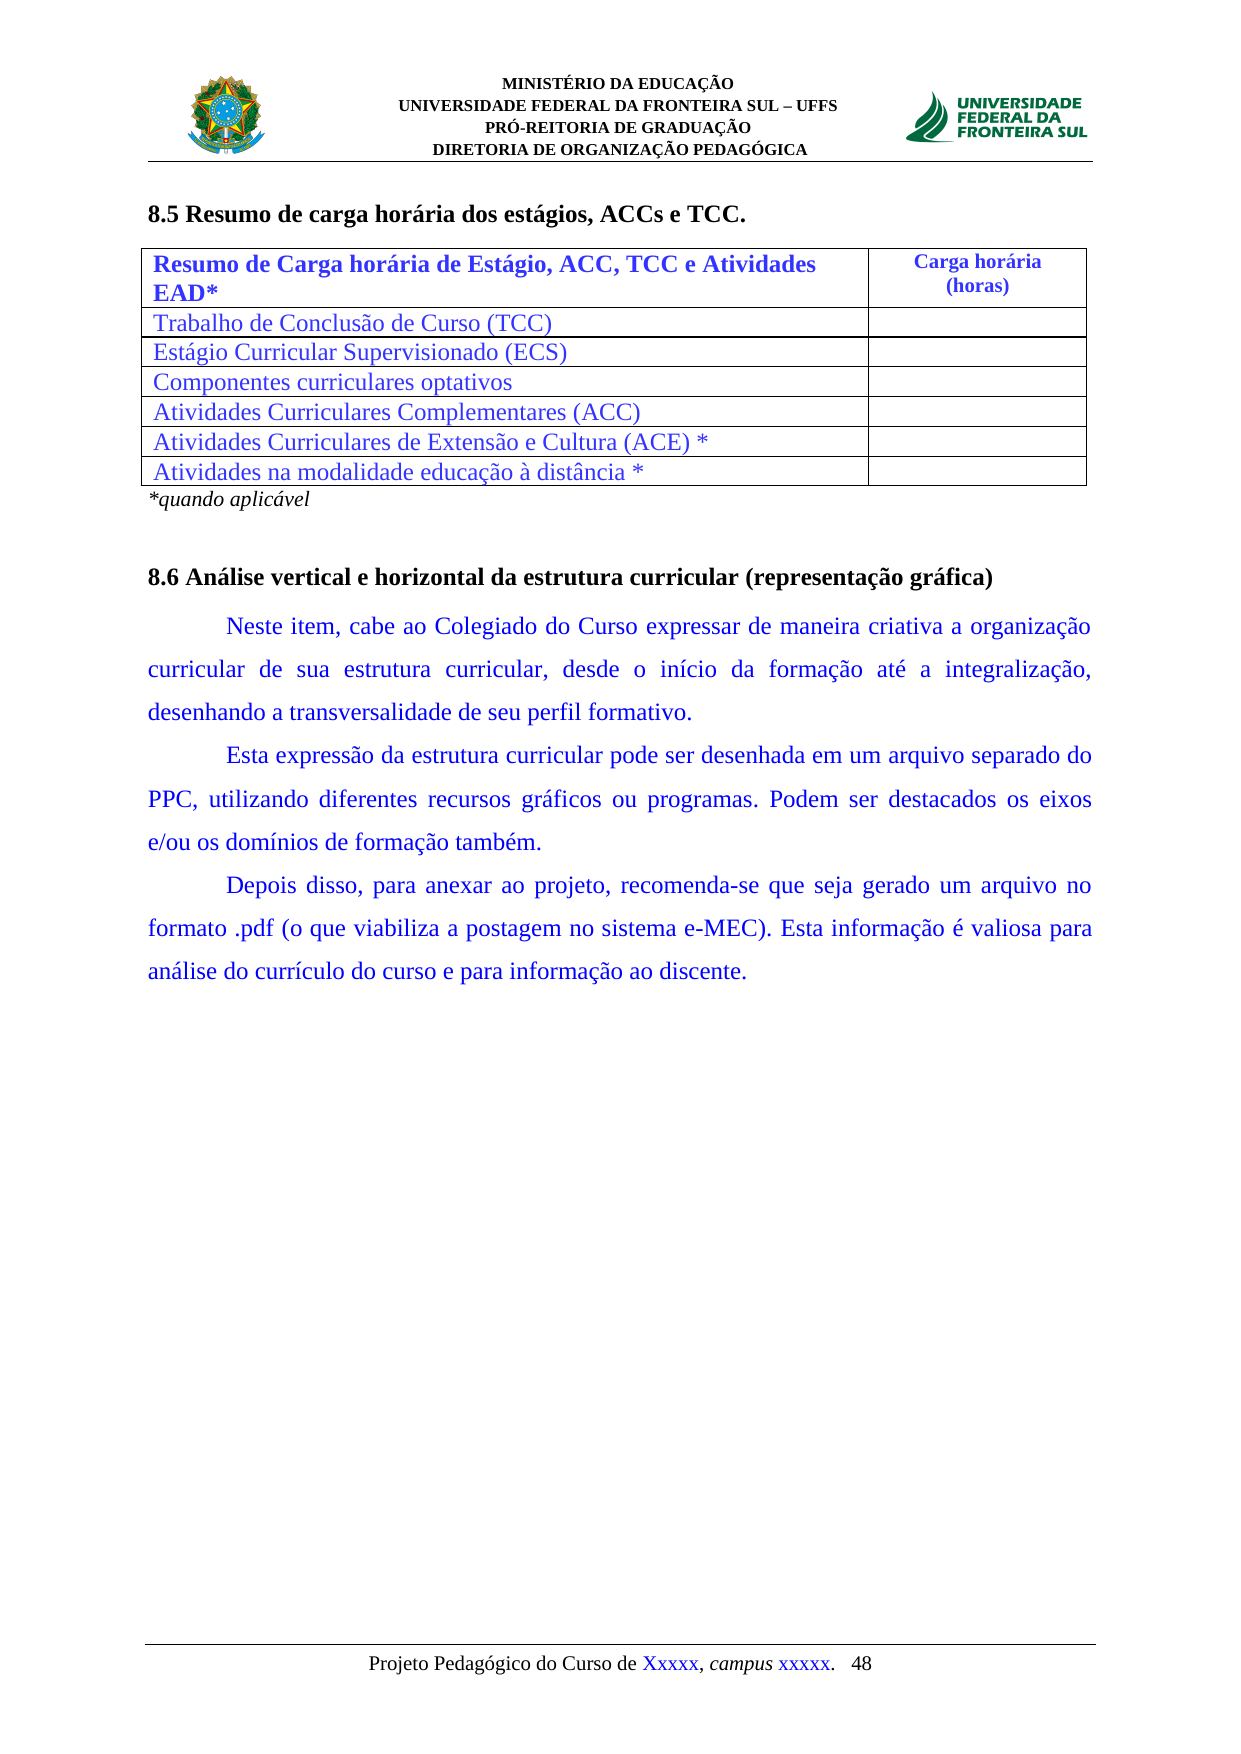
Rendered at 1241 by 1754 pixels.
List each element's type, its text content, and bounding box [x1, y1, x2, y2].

text Depois disso, para anexar ao projeto, recomenda-se que seja gerado um arquivo no formato .pdf (o que viabiliza a postagem no sistema e-MEC). Esta informação é valiosa para análise do currículo do curso e para informação ao discente. [148, 870, 1093, 985]
table_cell Atividades Curriculares de Extensão e Cultura (ACE) * [142, 427, 868, 456]
table_cell ‍Componentes curriculares optativos [142, 367, 868, 396]
table_cell Atividades na modalidade educação à distância * [142, 457, 868, 485]
table_cell [869, 338, 1086, 366]
table_cell Trabalho de Conclusão de Curso (TCC) [142, 308, 868, 336]
text Neste item, cabe ao Colegiado do Curso expressar de maneira criativa a organização curricular de sua estrutura curricular, desde o início da formação até a integralização, desenhando a transversalidade de seu perfil formativo. [148, 611, 1093, 726]
table_header Resumo de Carga horária de Estágio, ACC, TCC e Atividades EAD* [142, 249, 868, 307]
table_cell Estágio Curricular Supervisionado (ECS) [142, 338, 868, 366]
subtitle 8.6 Análise vertical e horizontal da estrutura curricular (representação gráfica) [148, 562, 1093, 591]
picture [903, 90, 1090, 146]
table_header Carga horária (horas) [869, 249, 1086, 307]
subtitle 8.5 Resumo de carga horária dos estágios, ACCs e TCC. [148, 199, 1093, 228]
picture [187, 76, 265, 154]
table_cell [869, 427, 1086, 456]
table_cell [869, 308, 1086, 336]
text Esta expressão da estrutura curricular pode ser desenhada em um arquivo separado do PPC, utilizando diferentes recursos gráficos ou programas. Podem ser destacados os eixos e/ou os domínios de formação também. [148, 741, 1093, 856]
table_cell [869, 397, 1086, 426]
table_cell Atividades Curriculares Complementares (ACC) [142, 397, 868, 426]
text *quando aplicável [148, 486, 1093, 512]
table_cell [869, 367, 1086, 396]
table_cell [869, 457, 1086, 485]
